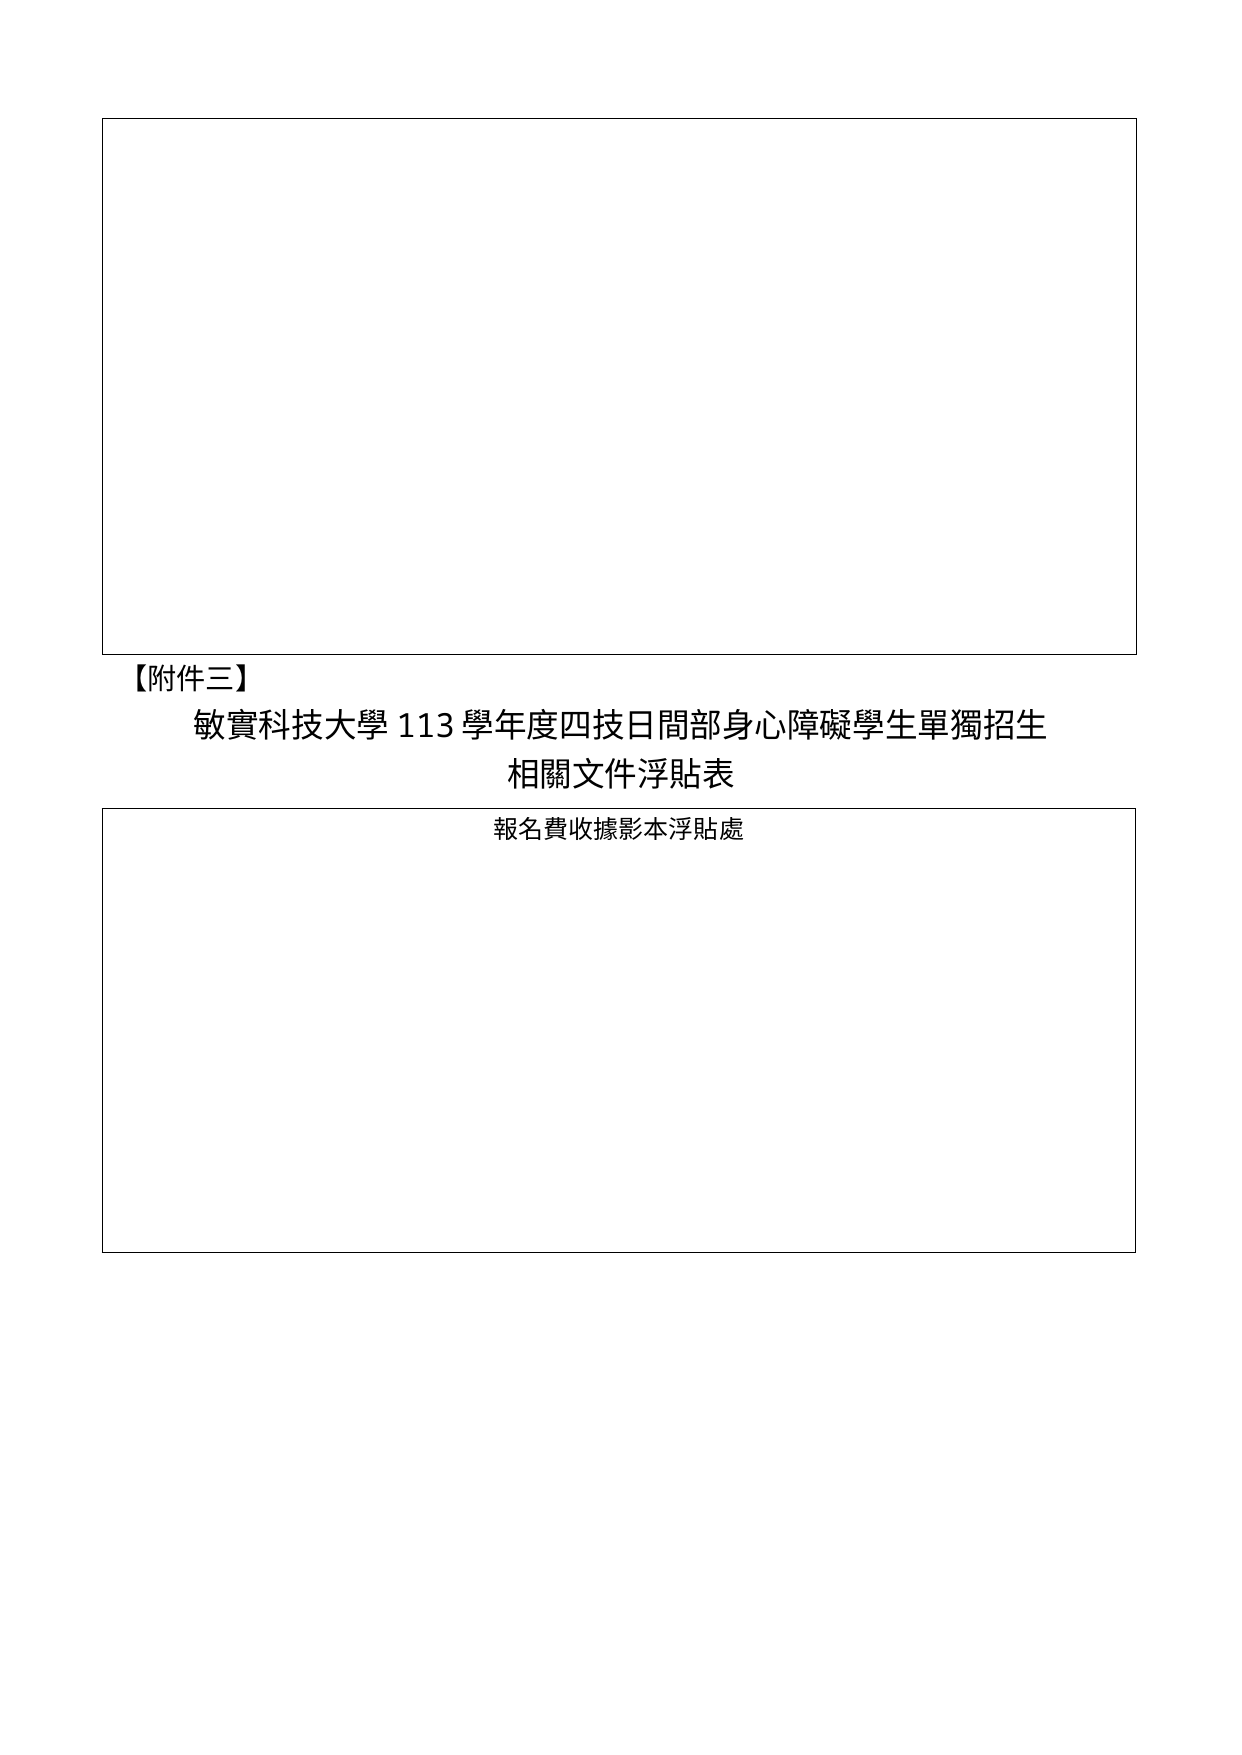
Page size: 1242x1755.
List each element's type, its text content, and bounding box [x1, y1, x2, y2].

text 相關文件浮貼表 [118, 747, 1123, 796]
table_cell [103, 119, 1136, 654]
text 【附件三】 [118, 655, 1101, 698]
text 敏實科技大學113學年度四技日間部身心障礙學生單獨招生 [118, 699, 1123, 747]
table_header 報名費收據影本浮貼處 [103, 809, 1135, 1252]
